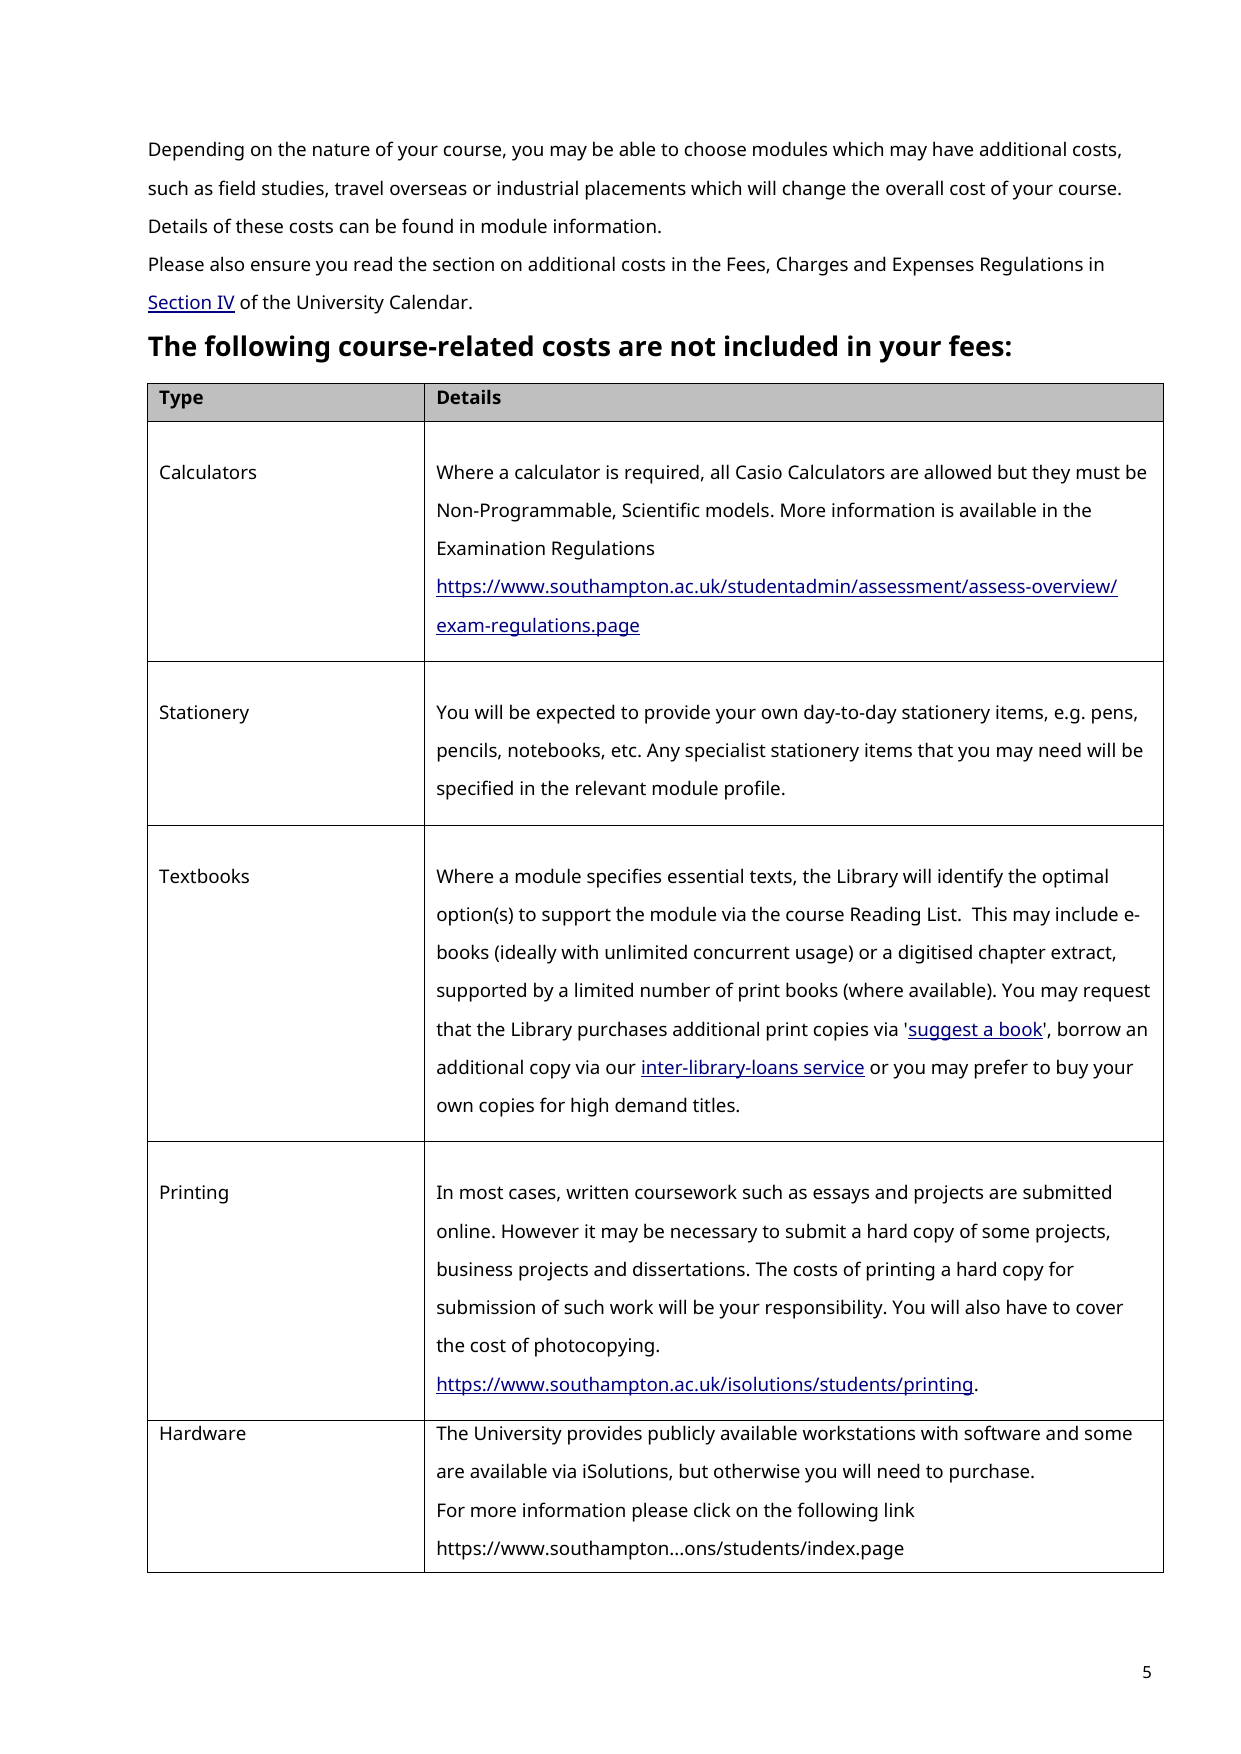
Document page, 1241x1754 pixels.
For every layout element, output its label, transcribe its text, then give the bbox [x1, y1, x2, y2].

text Depending on the nature of your course, you may be able to choose modules which may have additional costs, such as field studies, travel overseas or industrial placements which will change the overall cost of your course. Details of these costs can be found in module information. [148, 137, 1152, 239]
table_cell The University provides publicly available workstations with software and some are available via iSolutions, but otherwise you will need to purchase. For more information please click on the following link https://www.southampton...ons/students/index.page [425, 1421, 1163, 1572]
table_header Type [148, 384, 424, 421]
table_header Details [425, 384, 1163, 421]
table_cell You will be expected to provide your own day-to-day stationery items, e.g. pens, pencils, notebooks, etc. Any specialist stationery items that you may need will be specified in the relevant module profile. [425, 662, 1163, 824]
table_cell Where a module specifies essential texts, the Library will identify the optimal option(s) to support the module via the course Reading List. This may include e-books (ideally with unlimited concurrent usage) or a digitised chapter extract, supported by a limited number of print books (where available). You may request that the Library purchases additional print copies via 'suggest a book', borrow an additional copy via our inter-library-loans service or you may prefer to buy your own copies for high demand titles. [425, 826, 1163, 1141]
subtitle The following course-related costs are not included in your fees: [148, 328, 1152, 365]
table_cell Calculators [148, 422, 424, 661]
table_cell In most cases, written coursework such as essays and projects are submitted online. However it may be necessary to submit a hard copy of some projects, business projects and dissertations. The costs of printing a hard copy for submission of such work will be your responsibility. You will also have to cover the cost of photocopying. https://www.southampton.ac.uk/isolutions/students/printing. [425, 1142, 1163, 1419]
table_cell Hardware [148, 1421, 424, 1572]
text Please also ensure you read the section on additional costs in the Fees, Charges and Expenses Regulations in Section IV of the University Calendar. [148, 251, 1152, 315]
table_cell Textbooks [148, 826, 424, 1141]
table_cell Where a calculator is required, all Casio Calculators are allowed but they must be Non-Programmable, Scientific models. More information is available in the Examination Regulations https://www.southampton.ac.uk/studentadmin/assessment/assess-overview/exam-regulations.page [425, 422, 1163, 661]
table_cell Stationery [148, 662, 424, 824]
table_cell Printing [148, 1142, 424, 1419]
